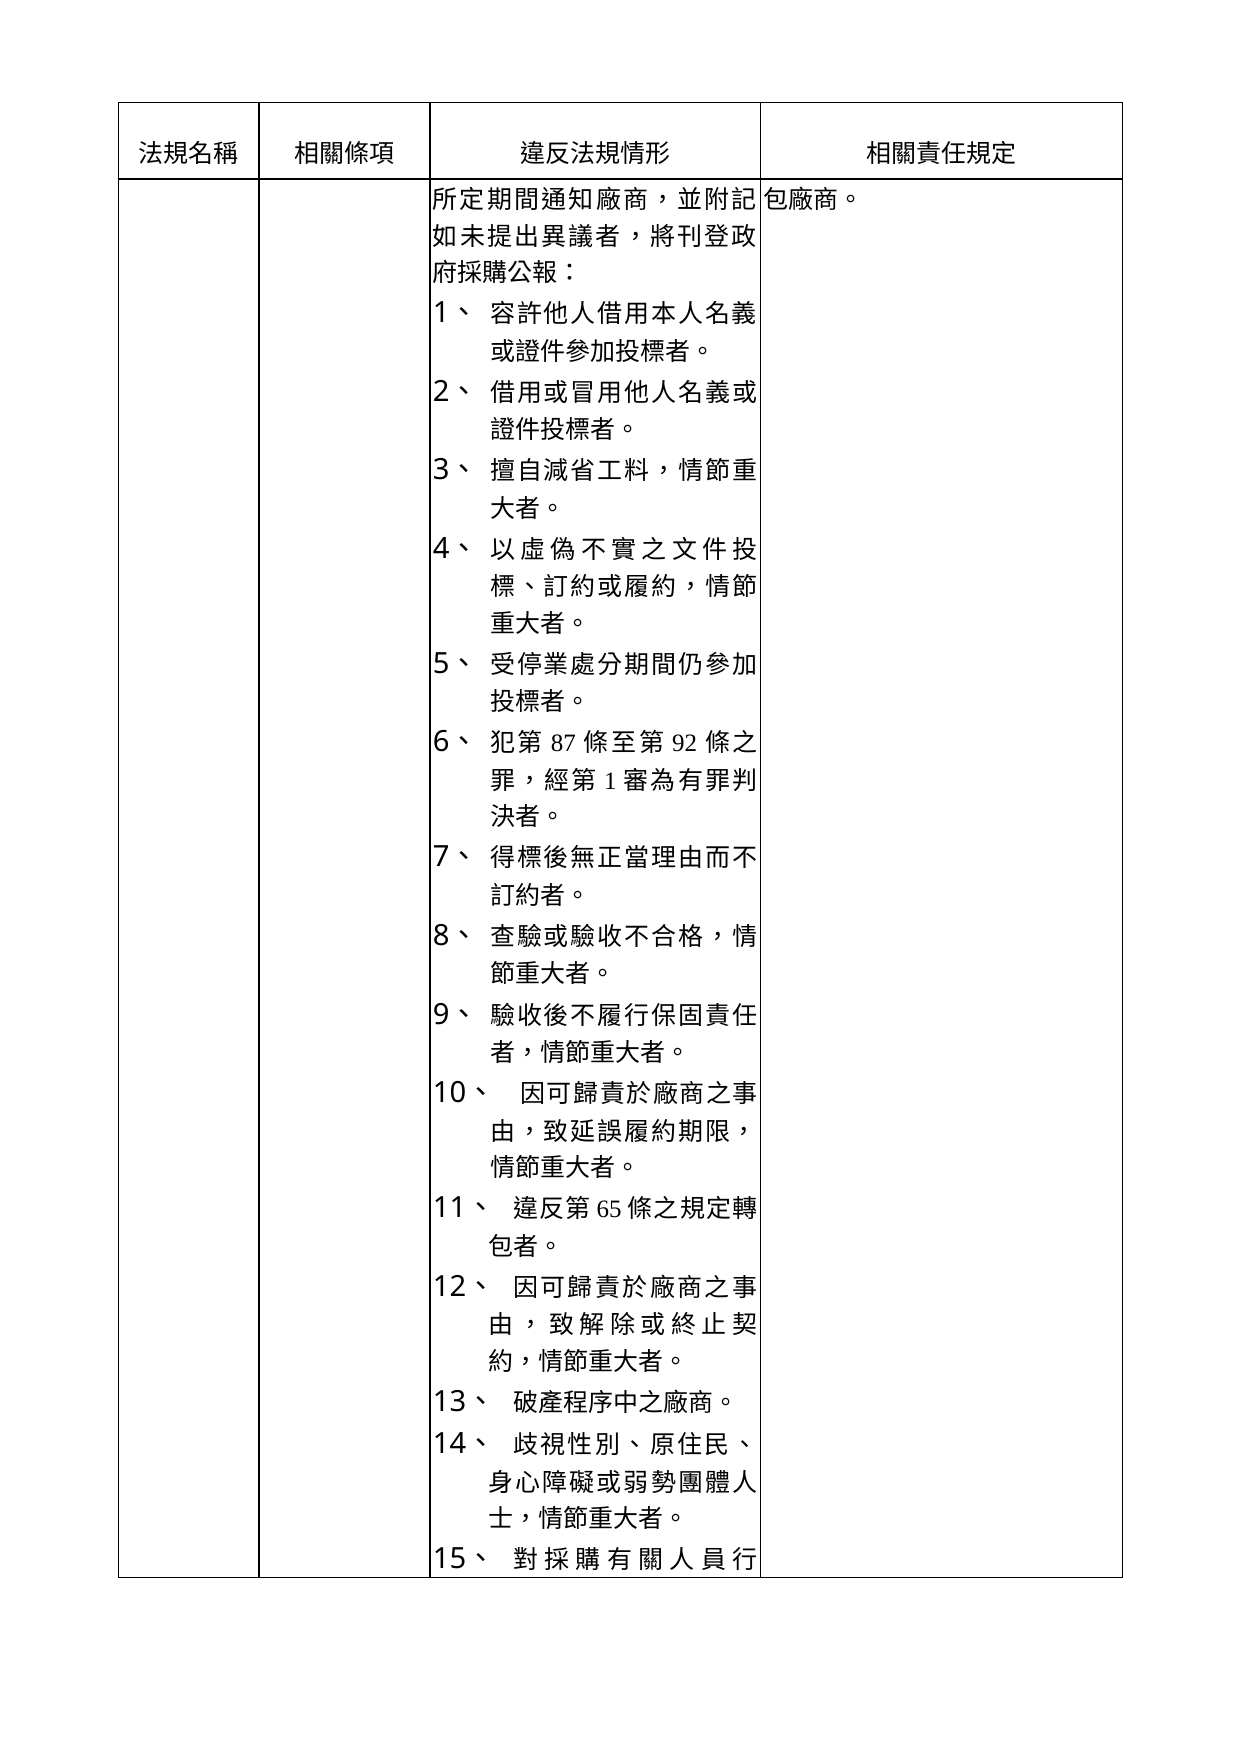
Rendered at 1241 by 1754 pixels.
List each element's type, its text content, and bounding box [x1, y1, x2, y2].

table_header 法規名稱 [119, 103, 258, 178]
table_cell [119, 180, 258, 1577]
table_cell [260, 180, 429, 1577]
table_cell 包廠商。 [761, 180, 1122, 1577]
table_header 違反法規情形 [431, 103, 760, 178]
table_header 相關責任規定 [761, 103, 1122, 178]
table_header 相關條項 [260, 103, 429, 178]
table_cell 機關辦理採購，發現廠商有下列情形之一，應將其事實、理由及依第103條第1項所定期間通知廠商，並附記如未提出異議者，將刊登政府採購公報： 容許他人借用本人名義或證件參加投標者。 借用或冒用他人名義或證件投標者。 擅自減省工料，情節重大者。 以虛偽不實之文件投標、訂約或履約，情節重大者。 受停業處分期間仍參加投標者。 犯第87條至第92條之罪，經第1審為有罪判決者。 得標後無正當理由而不訂約者。 查驗或驗收不合格，情節重大者。 驗收後不履行保固責任者，情節重大者。 因可歸責於廠商之事由，致延誤履約期限，情節重大者。 違反第65條之規定轉包者。 因可歸責於廠商之事由，致解除或終止契約，情節重大者。 破產程序中之廠商。 歧視性別、原住民、身心障礙或弱勢團體人士，情節重大者。 對採購有關人員行求、期約或交付不正利益者。 廠商之履約連帶保證廠商經機關通知履行連帶保證責任者，適用前項之規定。 [431, 180, 760, 1577]
